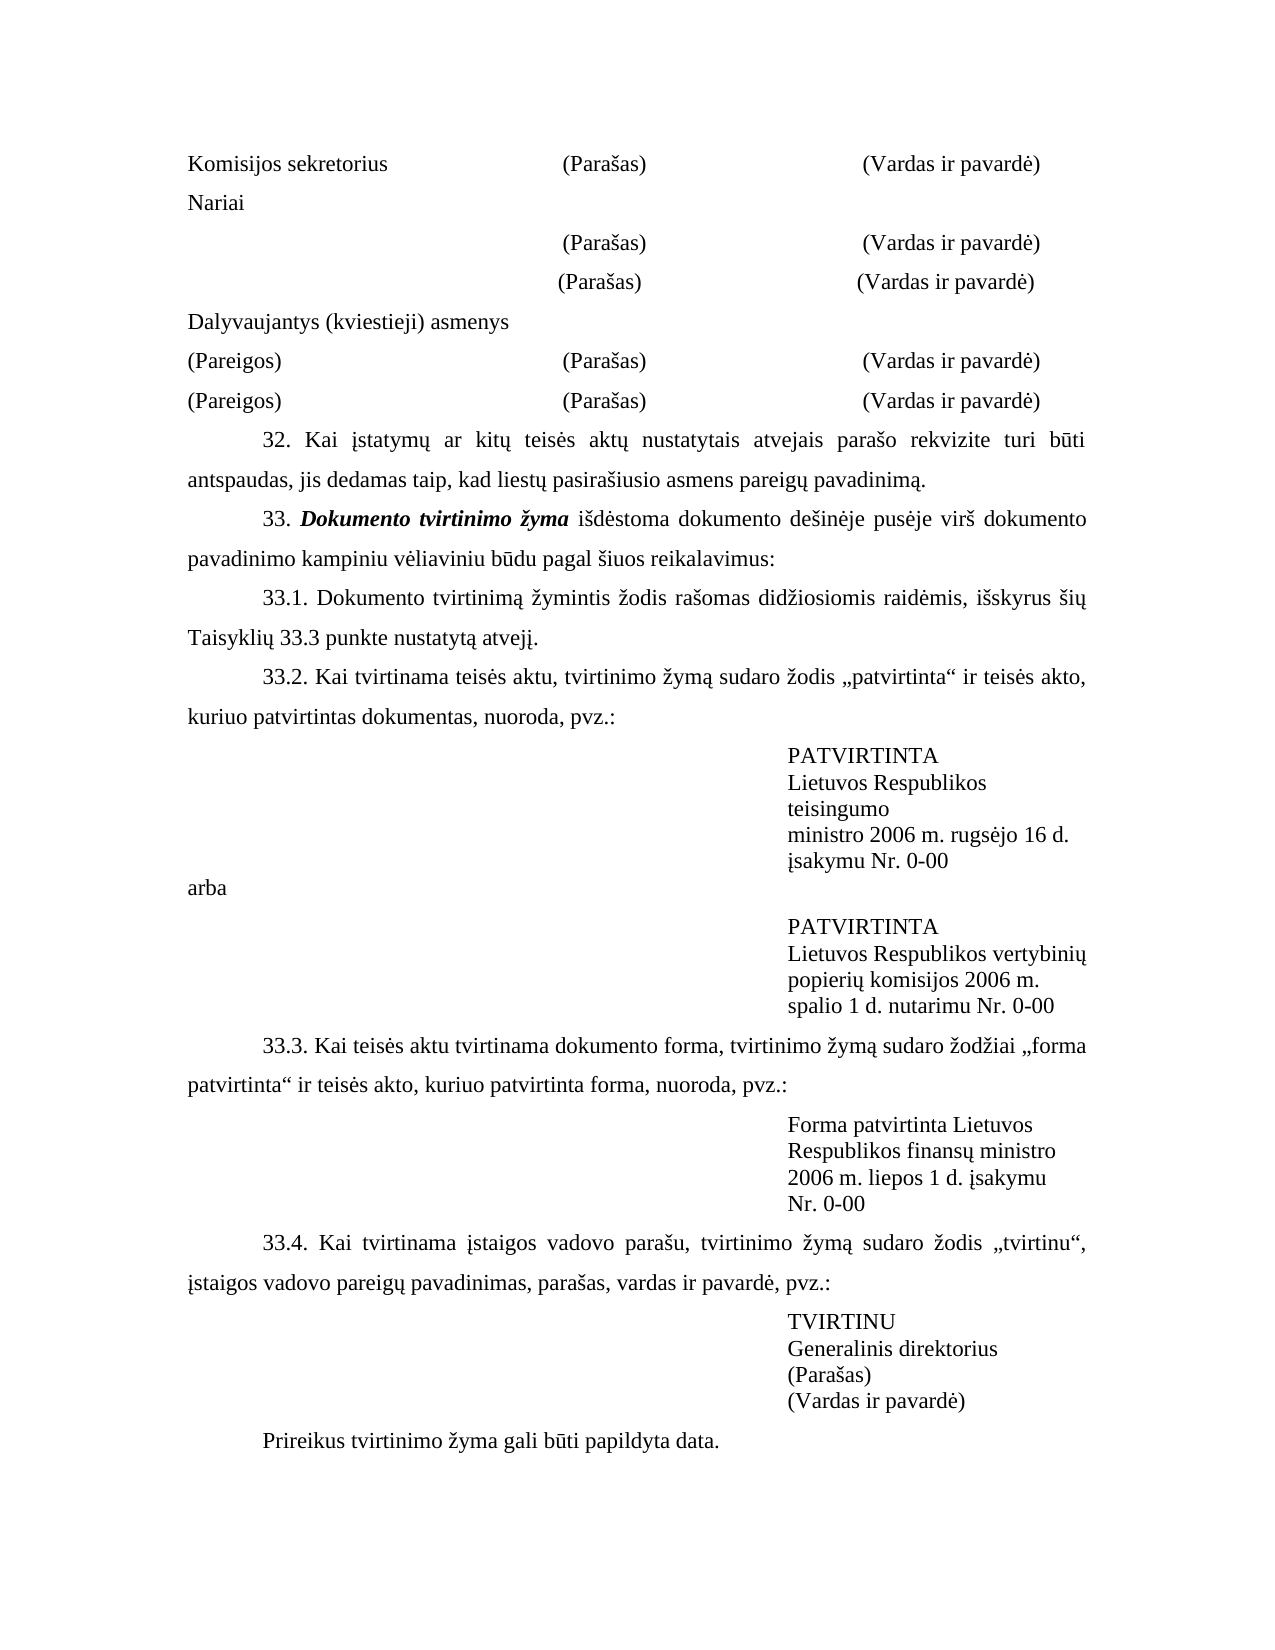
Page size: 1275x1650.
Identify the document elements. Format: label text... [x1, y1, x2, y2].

text 32. Kai įstatymų ar kitų teisės aktų nustatytais atvejais parašo rekvizite turi būti antspaudas, jis dedamas taip, kad liestų pasirašiusio asmens pareigų pavadinimą. [187, 426, 1087, 492]
text įsakymu Nr. 0-00 [787, 848, 1087, 874]
text (Vardas ir pavardė) [787, 1387, 1087, 1414]
text (Pareigos) (Parašas) (Vardas ir pavardė) [187, 347, 1087, 374]
text Dalyvaujantys (kviestieji) asmenys [187, 308, 1087, 334]
text popierių komisijos 2006 m. [788, 966, 1087, 992]
text TVIRTINU [787, 1308, 1087, 1335]
text Komisijos sekretorius (Parašas) (Vardas ir pavardė) [187, 150, 1087, 176]
text PATVIRTINTA [787, 742, 1087, 768]
text Forma patvirtinta Lietuvos [787, 1111, 1087, 1137]
text 33.2. Kai tvirtinama teisės aktu, tvirtinimo žymą sudaro žodis „patvirtinta“ ir teisės akto, kuriuo patvirtintas dokumentas, nuoroda, pvz.: [187, 663, 1087, 729]
text (Parašas) (Vardas ir pavardė) [187, 229, 1087, 255]
text Lietuvos Respublikos teisingumo [787, 768, 1087, 821]
text spalio 1 d. nutarimu Nr. 0-00 [788, 992, 1087, 1019]
text ministro 2006 m. rugsėjo 16 d. [787, 821, 1087, 848]
text Respublikos finansų ministro [787, 1137, 1087, 1164]
text Lietuvos Respublikos vertybinių [787, 940, 1087, 966]
text (Parašas) (Vardas ir pavardė) [557, 268, 1087, 295]
text arba [187, 874, 1087, 900]
text Nr. 0-00 [787, 1190, 1087, 1216]
text 33.1. Dokumento tvirtinimą žymintis žodis rašomas didžiosiomis raidėmis, išskyrus šių Taisyklių 33.3 punkte nustatytą atvejį. [187, 584, 1087, 650]
text 33.4. Kai tvirtinama įstaigos vadovo parašu, tvirtinimo žymą sudaro žodis „tvirtinu“, įstaigos vadovo pareigų pavadinimas, parašas, vardas ir pavardė, pvz.: [187, 1229, 1087, 1295]
text 2006 m. liepos 1 d. įsakymu [787, 1164, 1087, 1190]
text Nariai [187, 189, 1087, 216]
text (Parašas) [787, 1361, 1087, 1387]
text Prireikus tvirtinimo žyma gali būti papildyta data. [187, 1427, 1087, 1453]
text 33.3. Kai teisės aktu tvirtinama dokumento forma, tvirtinimo žymą sudaro žodžiai „forma patvirtinta“ ir teisės akto, kuriuo patvirtinta forma, nuoroda, pvz.: [187, 1032, 1087, 1098]
text (Pareigos) (Parašas) (Vardas ir pavardė) [187, 387, 1087, 413]
text PATVIRTINTA [787, 913, 1087, 940]
text 33. Dokumento tvirtinimo žyma išdėstoma dokumento dešinėje pusėje virš dokumento pavadinimo kampiniu vėliaviniu būdu pagal šiuos reikalavimus: [187, 505, 1087, 571]
text Generalinis direktorius [787, 1335, 1087, 1361]
